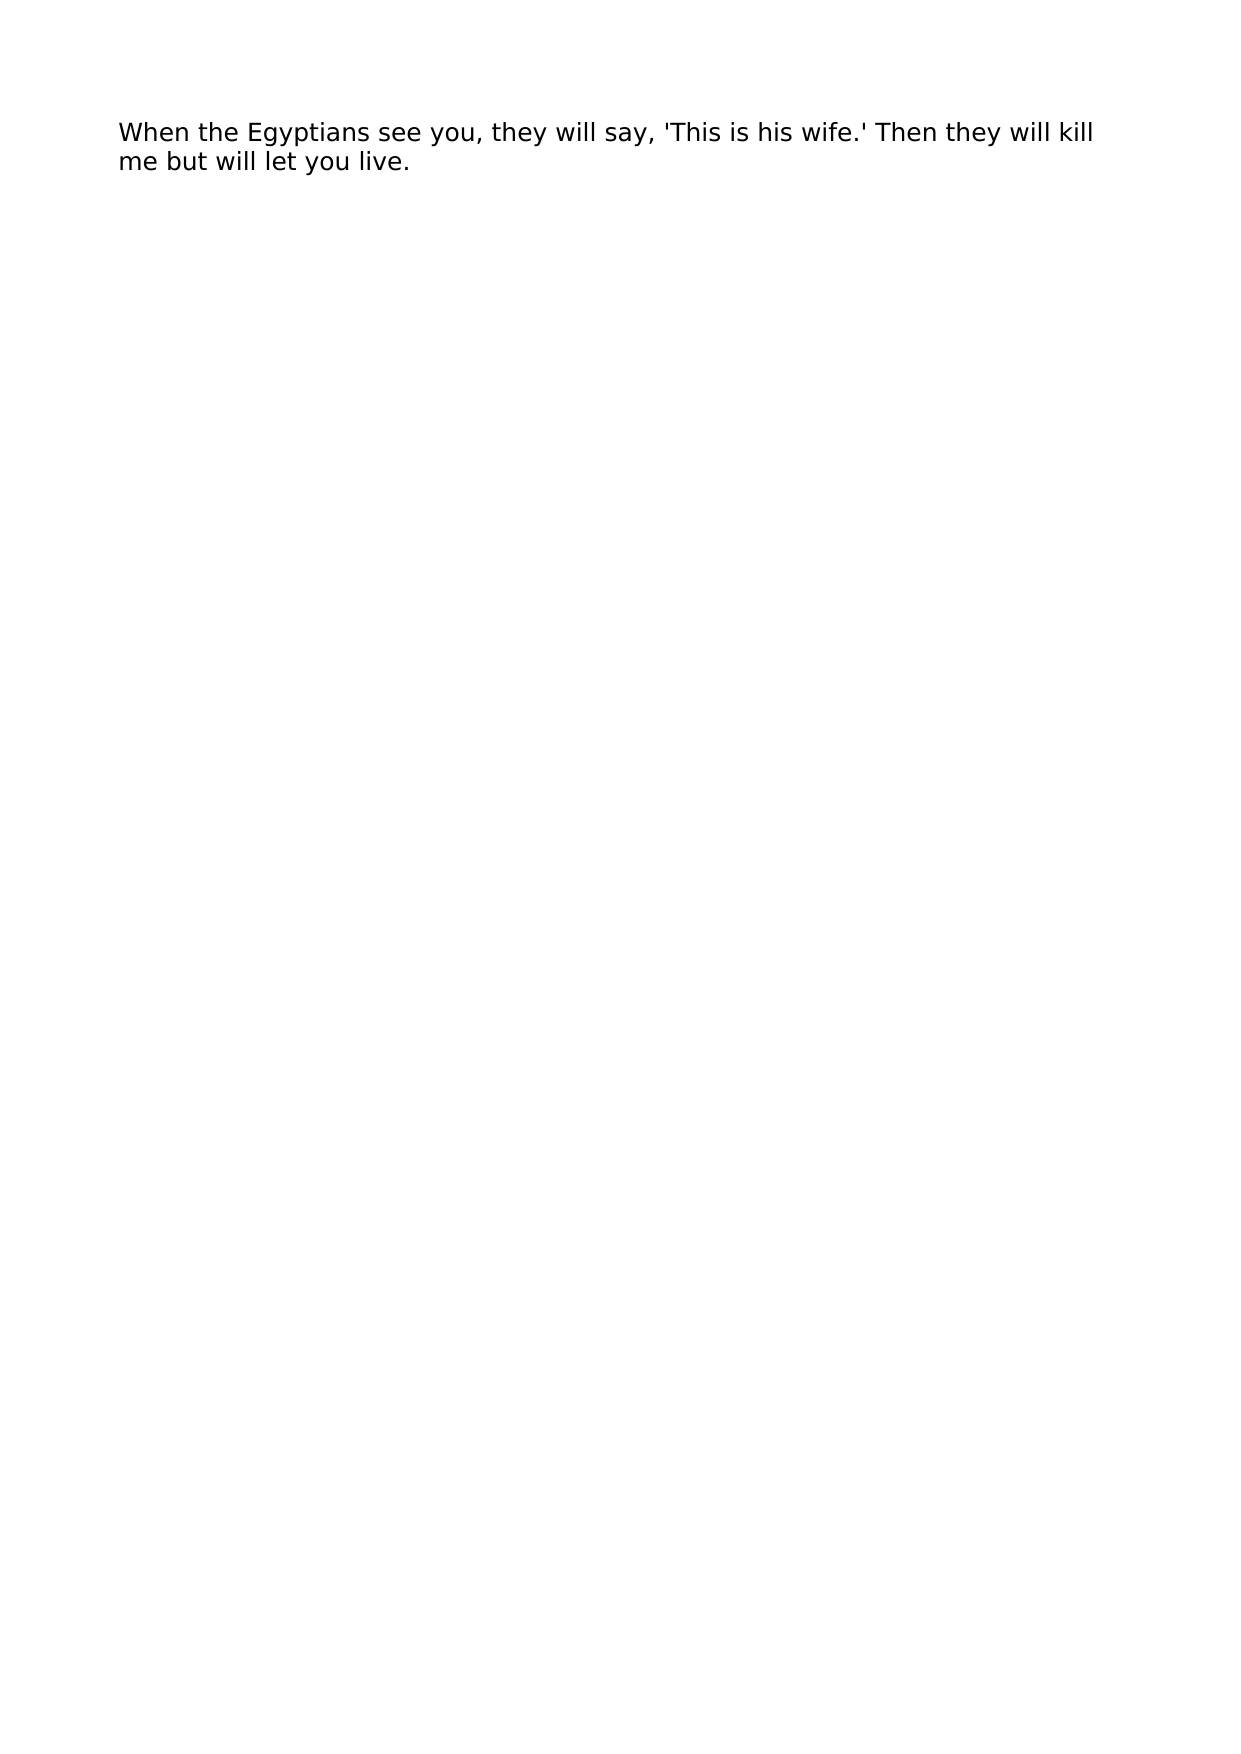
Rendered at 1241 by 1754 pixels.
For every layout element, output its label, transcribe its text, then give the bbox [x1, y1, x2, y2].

text When the Egyptians see you, they will say, 'This is his wife.' Then they will kill me but will let you live. [118, 118, 1122, 176]
